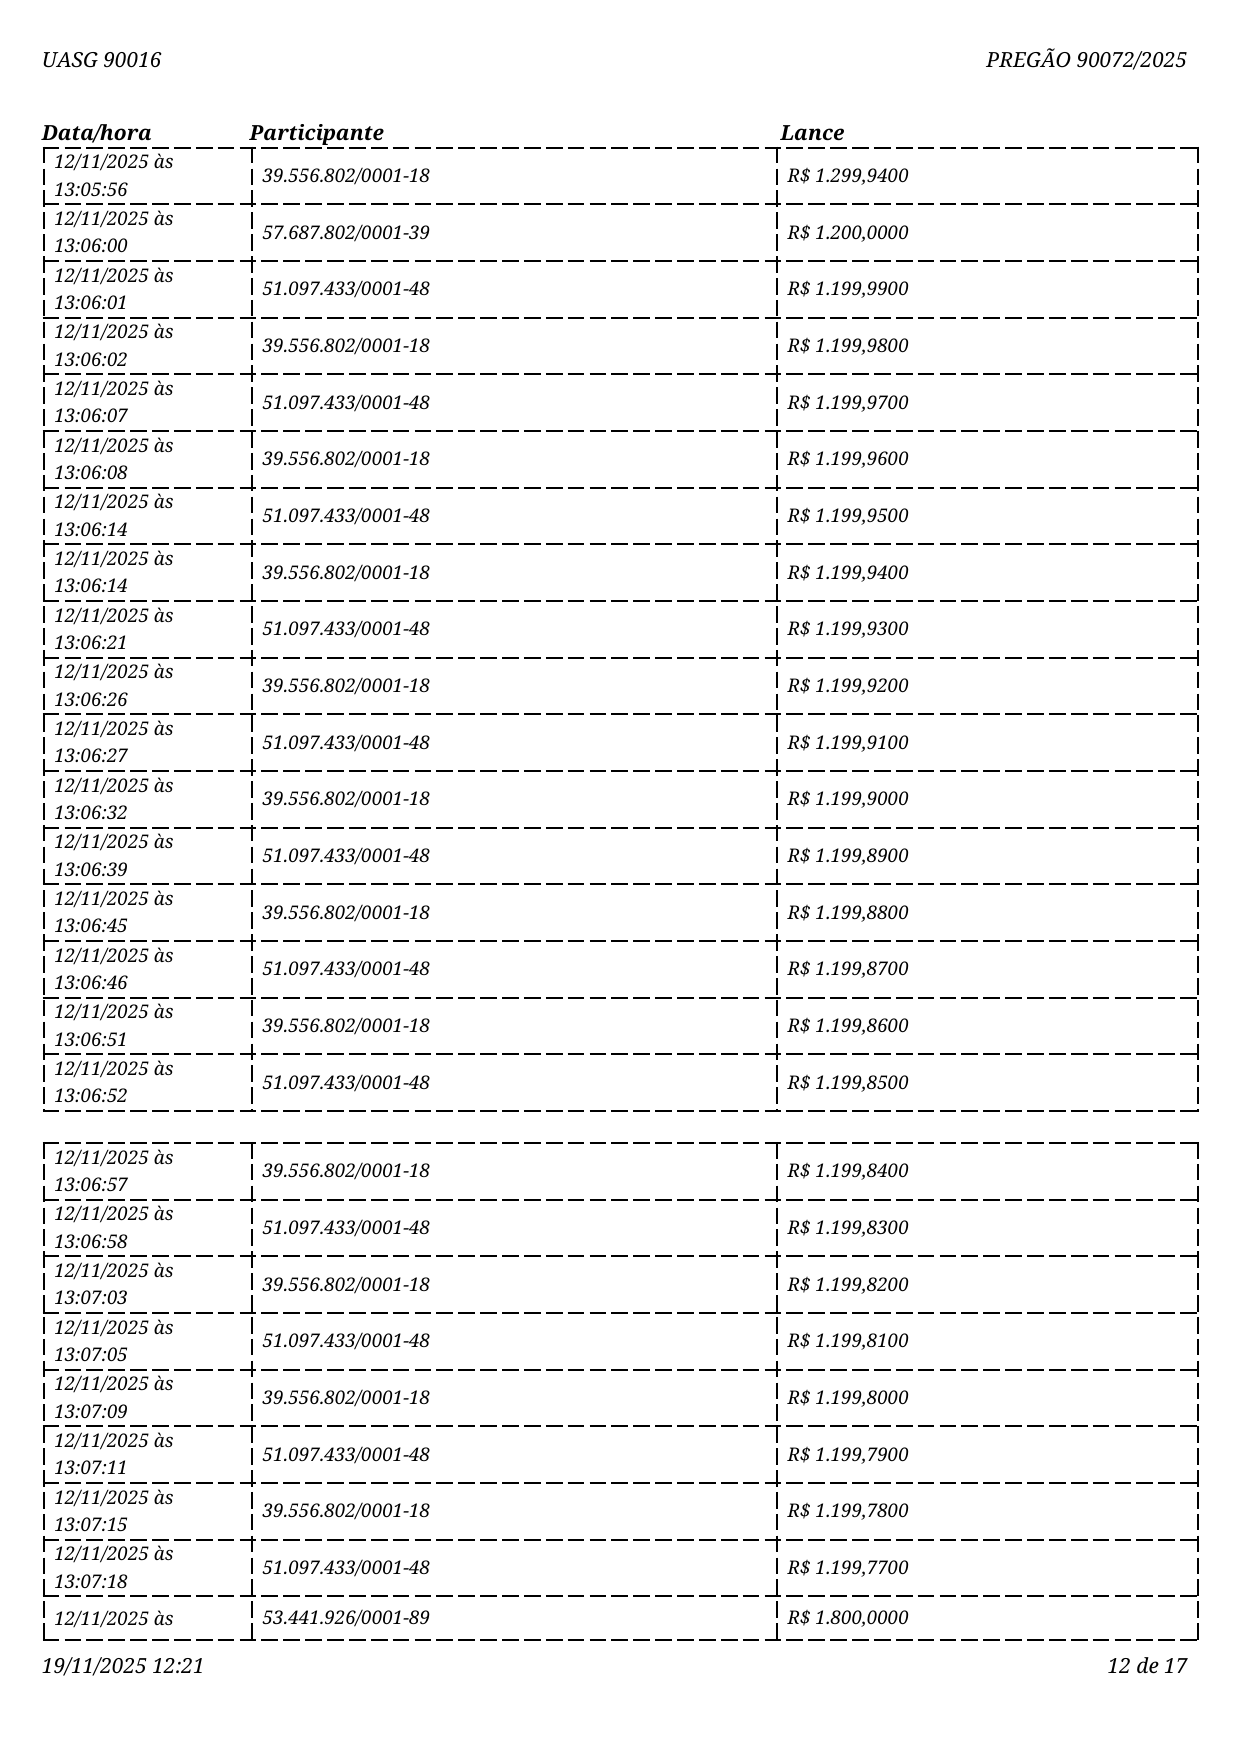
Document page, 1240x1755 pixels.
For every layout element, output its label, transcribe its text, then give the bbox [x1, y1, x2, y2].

table_cell 51.097.433/0001-48 [252, 487, 777, 543]
table_cell 51.097.433/0001-48 [252, 1312, 777, 1368]
table_cell R$ 1.199,8500 [777, 1053, 1198, 1110]
table_cell 39.556.802/0001-18 [252, 317, 777, 373]
table_cell 12/11/2025 às 13:07:18 [44, 1539, 252, 1595]
table_cell 39.556.802/0001-18 [252, 543, 777, 600]
table_cell 12/11/2025 às 13:06:27 [44, 713, 252, 770]
table_cell 53.441.926/0001-89 [252, 1595, 777, 1639]
table_header 39.556.802/0001-18 [252, 1142, 777, 1198]
table_cell 51.097.433/0001-48 [252, 600, 777, 657]
table_cell 39.556.802/0001-18 [252, 883, 777, 940]
table_cell 12/11/2025 às 13:07:05 [44, 1312, 252, 1368]
table_cell R$ 1.199,8900 [777, 827, 1198, 883]
table_cell 51.097.433/0001-48 [252, 940, 777, 997]
table_cell 39.556.802/0001-18 [252, 430, 777, 487]
table_cell R$ 1.199,8300 [777, 1199, 1198, 1255]
table_cell 12/11/2025 às 13:07:09 [44, 1369, 252, 1425]
table_cell R$ 1.199,8700 [777, 940, 1198, 997]
table_cell R$ 1.800,0000 [777, 1595, 1198, 1639]
table_cell 12/11/2025 às 13:07:11 [44, 1425, 252, 1482]
table_cell R$ 1.199,8000 [777, 1369, 1198, 1425]
table_cell 12/11/2025 às 13:06:58 [44, 1199, 252, 1255]
table_cell 51.097.433/0001-48 [252, 1199, 777, 1255]
table_cell 12/11/2025 às 13:06:52 [44, 1053, 252, 1110]
table_cell R$ 1.199,7800 [777, 1482, 1198, 1538]
table_cell R$ 1.199,8800 [777, 883, 1198, 940]
table_cell 12/11/2025 às 13:06:08 [44, 430, 252, 487]
table_cell 12/11/2025 às 13:06:21 [44, 600, 252, 657]
table_cell R$ 1.199,8200 [777, 1255, 1198, 1312]
table_cell 51.097.433/0001-48 [252, 260, 777, 317]
table_cell R$ 1.299,9400 [777, 147, 1198, 203]
table_cell R$ 1.199,9800 [777, 317, 1198, 373]
table_cell 51.097.433/0001-48 [252, 373, 777, 430]
table_cell R$ 1.199,9200 [777, 657, 1198, 713]
table_cell 51.097.433/0001-48 [252, 1053, 777, 1110]
table_cell 39.556.802/0001-18 [252, 1255, 777, 1312]
table_cell 51.097.433/0001-48 [252, 1539, 777, 1595]
table_cell 57.687.802/0001-39 [252, 203, 777, 260]
table_cell R$ 1.199,9500 [777, 487, 1198, 543]
table_cell 12/11/2025 às 13:06:46 [44, 940, 252, 997]
table_cell 12/11/2025 às 13:06:39 [44, 827, 252, 883]
table_cell R$ 1.199,8100 [777, 1312, 1198, 1368]
table_cell 12/11/2025 às 13:06:07 [44, 373, 252, 430]
table_header 12/11/2025 às 13:06:57 [44, 1142, 252, 1198]
table_cell R$ 1.199,7700 [777, 1539, 1198, 1595]
table_cell 12/11/2025 às 13:06:01 [44, 260, 252, 317]
table_cell 12/11/2025 às [44, 1595, 252, 1639]
table_cell 51.097.433/0001-48 [252, 827, 777, 883]
table_cell 39.556.802/0001-18 [252, 147, 777, 203]
table_cell 51.097.433/0001-48 [252, 1425, 777, 1482]
table_cell 12/11/2025 às 13:05:56 [44, 147, 252, 203]
table_cell 51.097.433/0001-48 [252, 713, 777, 770]
table_cell 39.556.802/0001-18 [252, 1369, 777, 1425]
table_cell 12/11/2025 às 13:06:32 [44, 770, 252, 827]
table_cell R$ 1.199,7900 [777, 1425, 1198, 1482]
table_cell 39.556.802/0001-18 [252, 1482, 777, 1538]
table_cell 12/11/2025 às 13:06:26 [44, 657, 252, 713]
table_cell R$ 1.199,9600 [777, 430, 1198, 487]
table_cell 12/11/2025 às 13:06:45 [44, 883, 252, 940]
table_cell 12/11/2025 às 13:06:02 [44, 317, 252, 373]
table_cell 12/11/2025 às 13:07:03 [44, 1255, 252, 1312]
table_cell 12/11/2025 às 13:07:15 [44, 1482, 252, 1538]
table_cell 12/11/2025 às 13:06:14 [44, 543, 252, 600]
table_cell R$ 1.199,9700 [777, 373, 1198, 430]
table_cell 12/11/2025 às 13:06:14 [44, 487, 252, 543]
table_cell R$ 1.200,0000 [777, 203, 1198, 260]
table_cell 39.556.802/0001-18 [252, 770, 777, 827]
table_cell 39.556.802/0001-18 [252, 657, 777, 713]
table_cell 39.556.802/0001-18 [252, 997, 777, 1053]
table_cell R$ 1.199,9300 [777, 600, 1198, 657]
table_cell R$ 1.199,9400 [777, 543, 1198, 600]
table_cell R$ 1.199,9100 [777, 713, 1198, 770]
table_cell R$ 1.199,9900 [777, 260, 1198, 317]
table_cell 12/11/2025 às 13:06:51 [44, 997, 252, 1053]
table_cell 12/11/2025 às 13:06:00 [44, 203, 252, 260]
table_cell R$ 1.199,9000 [777, 770, 1198, 827]
table_header R$ 1.199,8400 [777, 1142, 1198, 1198]
table_cell R$ 1.199,8600 [777, 997, 1198, 1053]
